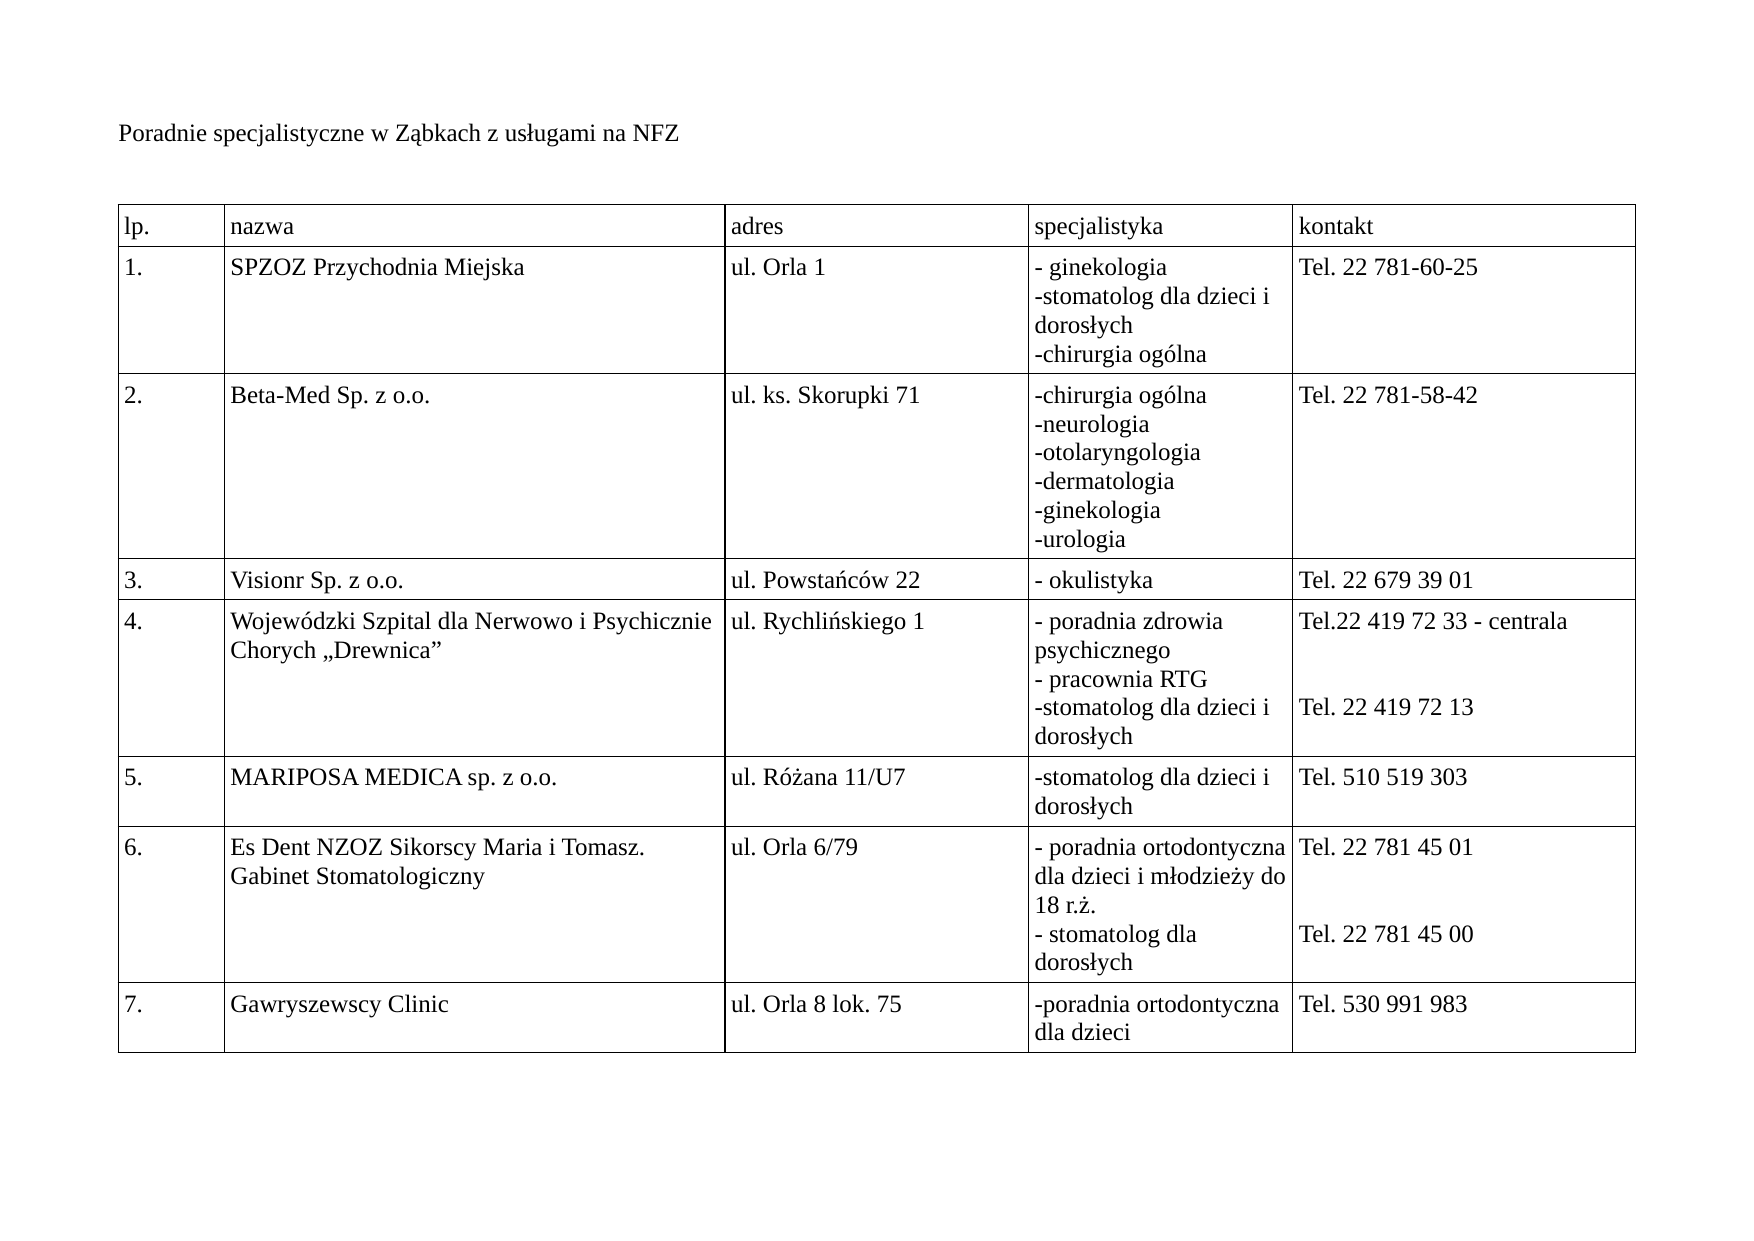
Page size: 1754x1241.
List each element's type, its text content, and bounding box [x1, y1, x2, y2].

table_cell 2. [119, 374, 224, 558]
table_header adres [726, 205, 1028, 246]
text Poradnie specjalistyczne w Ząbkach z usługami na NFZ [118, 118, 1636, 147]
table_cell Gawryszewscy Clinic [225, 983, 724, 1052]
table_cell Tel. 22 781 45 01 Tel. 22 781 45 00 [1293, 827, 1635, 982]
table_cell Tel. 510 519 303 [1293, 757, 1635, 826]
table_header lp. [119, 205, 224, 246]
table_cell 5. [119, 757, 224, 826]
table_cell - poradnia zdrowia psychicznego - pracownia RTG -stomatolog dla dzieci i dorosłych [1029, 600, 1292, 756]
table_cell 7. [119, 983, 224, 1052]
table_cell Tel. 22 781-58-42 [1293, 374, 1635, 558]
table_cell ul. Orla 6/79 [726, 827, 1028, 982]
table_cell ul. Powstańców 22 [726, 559, 1028, 599]
table_cell ul. Orla 8 lok. 75 [726, 983, 1028, 1052]
table_cell - okulistyka [1029, 559, 1292, 599]
table_cell ul. Rychlińskiego 1 [726, 600, 1028, 756]
table_cell Tel. 22 679 39 01 [1293, 559, 1635, 599]
table_cell ul. Orla 1 [726, 247, 1028, 373]
table_cell Es Dent NZOZ Sikorscy Maria i Tomasz. Gabinet Stomatologiczny [225, 827, 724, 982]
table_cell Tel. 530 991 983 [1293, 983, 1635, 1052]
table_cell ul. Różana 11/U7 [726, 757, 1028, 826]
table_cell -stomatolog dla dzieci i dorosłych [1029, 757, 1292, 826]
table_cell MARIPOSA MEDICA sp. z o.o. [225, 757, 724, 826]
table_cell Visionr Sp. z o.o. [225, 559, 724, 599]
table_cell 4. [119, 600, 224, 756]
table_cell 3. [119, 559, 224, 599]
table_cell ul. ks. Skorupki 71 [726, 374, 1028, 558]
table_cell -poradnia ortodontyczna dla dzieci [1029, 983, 1292, 1052]
table_cell -chirurgia ogólna -neurologia -otolaryngologia -dermatologia -ginekologia -urologia [1029, 374, 1292, 558]
table_cell Beta-Med Sp. z o.o. [225, 374, 724, 558]
table_cell Wojewódzki Szpital dla Nerwowo i Psychicznie Chorych „Drewnica” [225, 600, 724, 756]
table_cell 1. [119, 247, 224, 373]
table_header specjalistyka [1029, 205, 1292, 246]
table_header kontakt [1293, 205, 1635, 246]
table_cell Tel.22 419 72 33 - centrala Tel. 22 419 72 13 [1293, 600, 1635, 756]
table_cell Tel. 22 781-60-25 [1293, 247, 1635, 373]
table_cell - ginekologia -stomatolog dla dzieci i dorosłych -chirurgia ogólna [1029, 247, 1292, 373]
table_cell 6. [119, 827, 224, 982]
table_header nazwa [225, 205, 724, 246]
table_cell - poradnia ortodontyczna dla dzieci i młodzieży do 18 r.ż. - stomatolog dla dorosłych [1029, 827, 1292, 982]
table_cell SPZOZ Przychodnia Miejska [225, 247, 724, 373]
